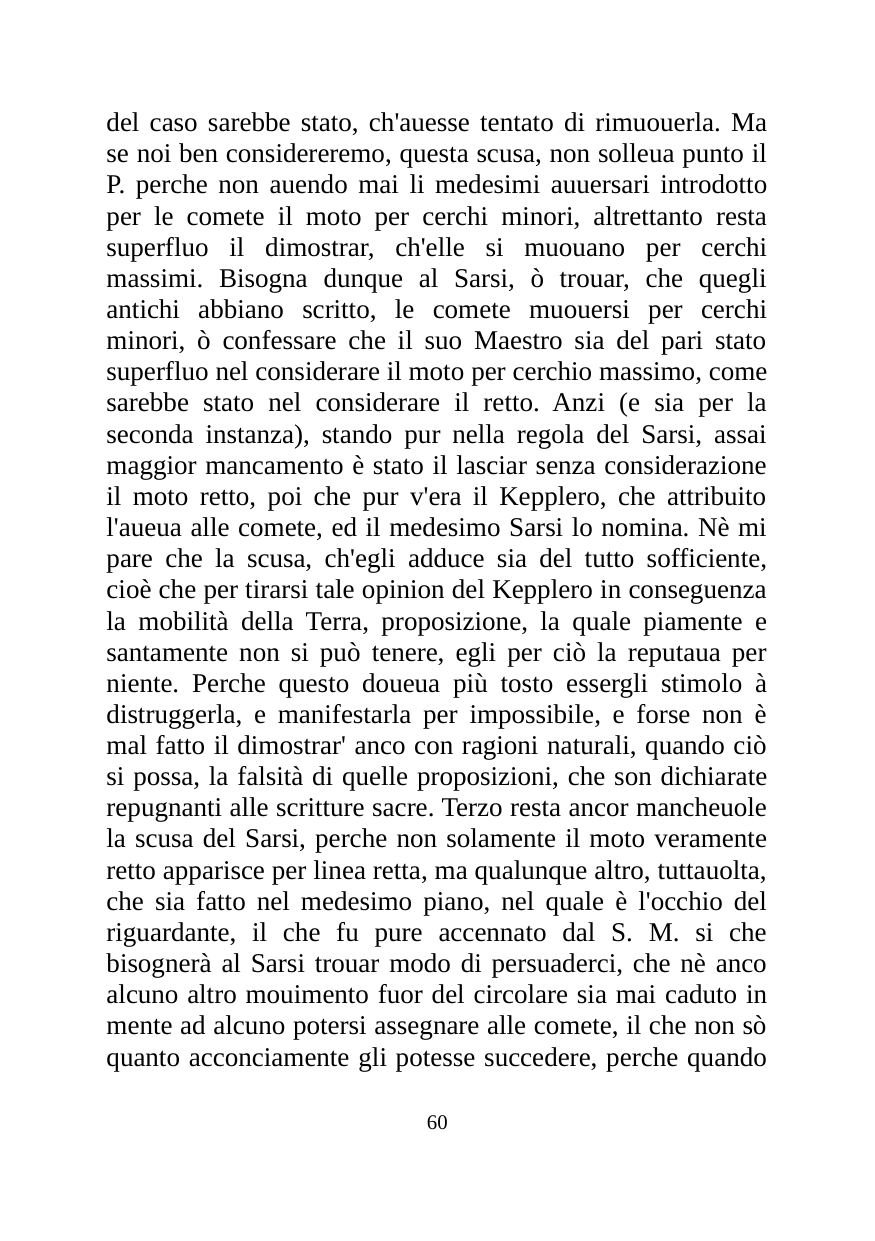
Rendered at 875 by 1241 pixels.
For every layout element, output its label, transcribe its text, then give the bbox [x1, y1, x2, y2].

text del caso sarebbe stato, ch'auesse tentato di rimuouerla. Ma se noi ben considereremo, questa scusa, non solleua punto il P. perche non auendo mai li medesimi auuersari introdotto per le comete il moto per cerchi minori, altrettanto resta superfluo il dimostrar, ch'elle si muouano per cerchi massimi. Bisogna dunque al Sarsi, ò trouar, che quegli antichi abbiano scritto, le comete muouersi per cerchi minori, ò confessare che il suo Maestro sia del pari stato superfluo nel considerare il moto per cerchio massimo, come sarebbe stato nel considerare il retto. Anzi (e sia per la seconda instanza), stando pur nella regola del Sarsi, assai maggior mancamento è stato il lasciar senza considerazione il moto retto, poi che pur v'era il Kepplero, che attribuito l'aueua alle comete, ed il medesimo Sarsi lo nomina. Nè mi pare che la scusa, ch'egli adduce sia del tutto sofficiente, cioè che per tirarsi tale opinion del Kepplero in conseguenza la mobilità della Terra, proposizione, la quale piamente e santamente non si può tenere, egli per ciò la reputaua per niente. Perche questo doueua più tosto essergli stimolo à distruggerla, e manifestarla per impossibile, e forse non è mal fatto il dimostrar' anco con ragioni naturali, quando ciò si possa, la falsità di quelle proposizioni, che son dichiarate repugnanti alle scritture sacre. Terzo resta ancor mancheuole la scusa del Sarsi, perche non solamente il moto veramente retto apparisce per linea retta, ma qualunque altro, tuttauolta, che sia fatto nel medesimo piano, nel quale è l'occhio del riguardante, il che fu pure accennato dal S. M. si che bisognerà al Sarsi trouar modo di persuaderci, che nè anco alcuno altro mouimento fuor del circolare sia mai caduto in mente ad alcuno potersi assegnare alle comete, il che non sò quanto acconciamente gli potesse succedere, perche quando [106, 106, 768, 1072]
